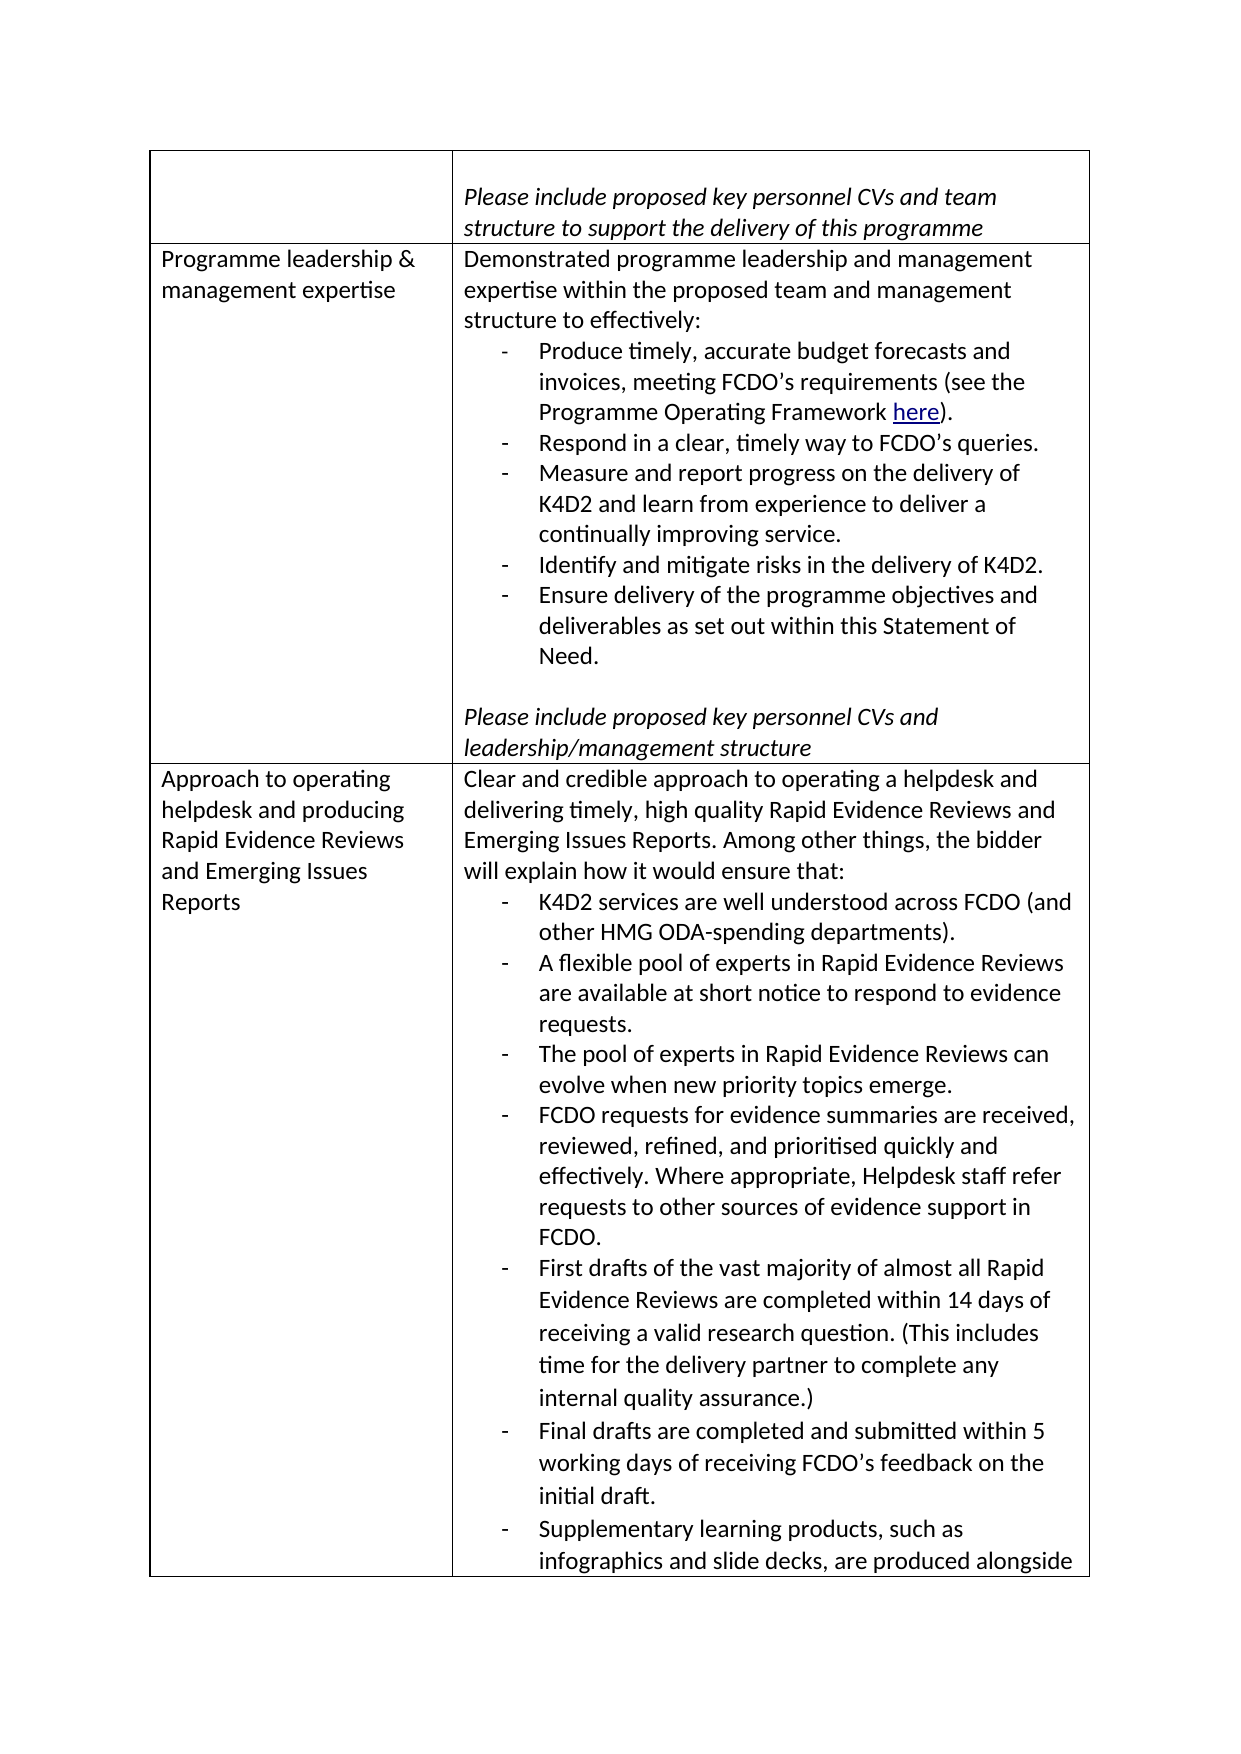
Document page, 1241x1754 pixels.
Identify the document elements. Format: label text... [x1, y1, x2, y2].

table_header Please include proposed key personnel CVs and team structure to support the delivery of this programme [453, 151, 1089, 243]
table_cell Clear and credible approach to operating a helpdesk and delivering timely, high quality Rapid Evidence Reviews and Emerging Issues Reports. Among other things, the bidder will explain how it would ensure that: K4D2 services are well understood across FCDO (and other HMG ODA-spending departments). A flexible pool of experts in Rapid Evidence Reviews are available at short notice to respond to evidence requests. The pool of experts in Rapid Evidence Reviews can evolve when new priority topics emerge. FCDO requests for evidence summaries are received, reviewed, refined, and prioritised quickly and effectively. Where appropriate, Helpdesk staff refer requests to other sources of evidence support in FCDO. First drafts of the vast majority of almost all Rapid Evidence Reviews are completed within 14 days of receiving a valid research question. (This includes time for the delivery partner to complete any internal quality assurance.) Final drafts are completed and submitted within 5 working days of receiving FCDO’s feedback on the initial draft. Supplementary learning products, such as infographics and slide decks, are produced alongside [453, 764, 1089, 1576]
table_cell Programme leadership & management expertise [151, 244, 452, 762]
table_header [151, 151, 452, 243]
table_cell Approach to operating helpdesk and producing Rapid Evidence Reviews and Emerging Issues Reports [151, 764, 452, 1576]
table_cell Demonstrated programme leadership and management expertise within the proposed team and management structure to effectively: Produce timely, accurate budget forecasts and invoices, meeting FCDO’s requirements (see the Programme Operating Framework here). Respond in a clear, timely way to FCDO’s queries. Measure and report progress on the delivery of K4D2 and learn from experience to deliver a continually improving service. Identify and mitigate risks in the delivery of K4D2. Ensure delivery of the programme objectives and deliverables as set out within this Statement of Need. Please include proposed key personnel CVs and leadership/management structure [453, 244, 1089, 762]
